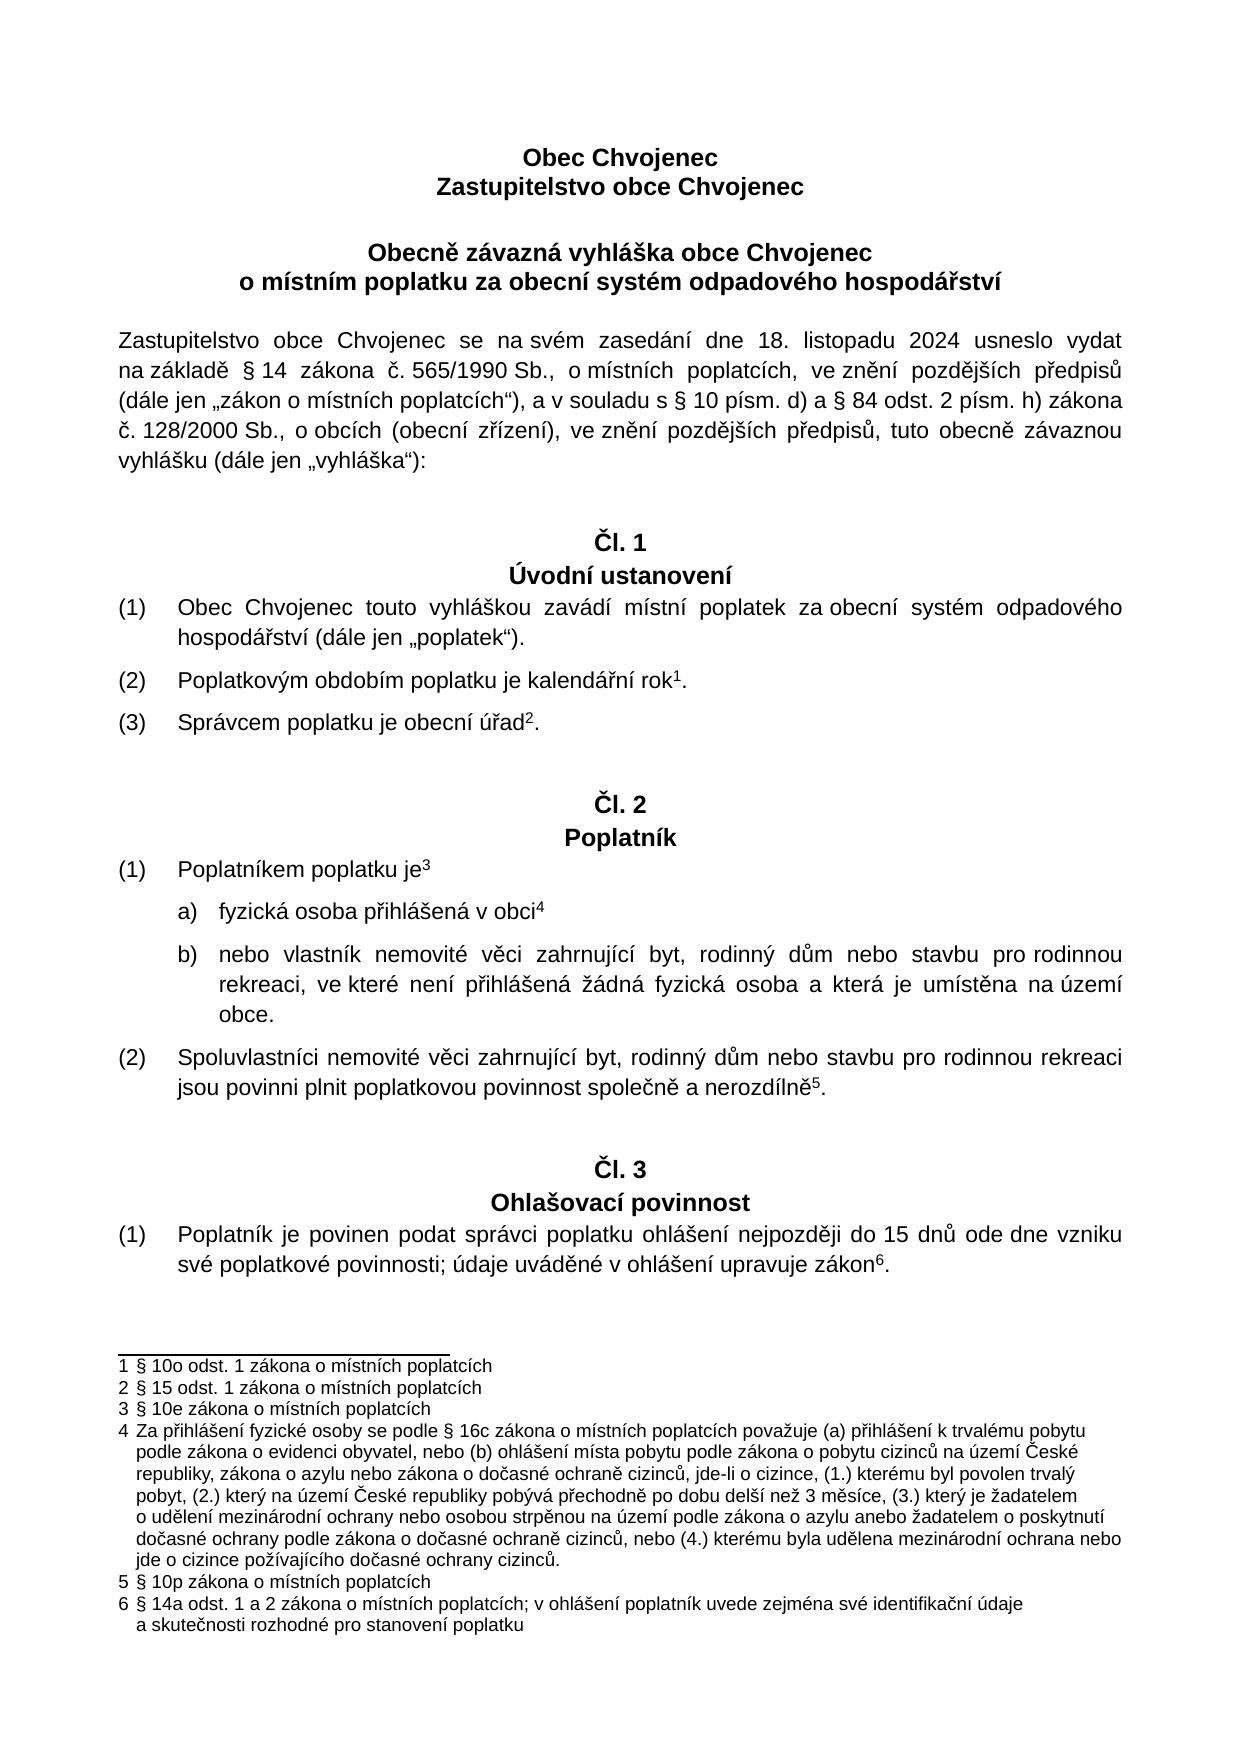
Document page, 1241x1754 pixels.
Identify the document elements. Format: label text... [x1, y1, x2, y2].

list § 15 odst. 1 zákona o místních poplatcích [118, 1377, 1122, 1398]
list Poplatníkem poplatku je [118, 856, 1122, 882]
list Obec Chvojenec touto vyhláškou zavádí místní poplatek za obecní systém odpadového hospodářství (dále jen „poplatek“). [118, 594, 1122, 650]
list Poplatník je povinen podat správci poplatku ohlášení nejpozději do 15 dnů ode dne vzniku své poplatkové povinnosti; údaje uváděné v ohlášení upravuje zákon. [118, 1221, 1122, 1277]
list § 14a odst. 1 a 2 zákona o místních poplatcích; v ohlášení poplatník uvede zejména své identifikační údaje a skutečnosti rozhodné pro stanovení poplatku [118, 1592, 1122, 1635]
subtitle Čl. 2 Poplatník [118, 789, 1122, 851]
list fyzická osoba přihlášená v obci [177, 898, 1122, 925]
title Obec Chvojenec Zastupitelstvo obce Chvojenec [118, 143, 1122, 201]
subtitle Čl. 1 Úvodní ustanovení [118, 528, 1122, 589]
list Spoluvlastníci nemovité věci zahrnující byt, rodinný dům nebo stavbu pro rodinnou rekreaci jsou povinni plnit poplatkovou povinnost společně a nerozdílně. [118, 1044, 1122, 1101]
subtitle Čl. 3 Ohlašovací povinnost [118, 1154, 1122, 1216]
list § 10o odst. 1 zákona o místních poplatcích [118, 1355, 1122, 1377]
list Za přihlášení fyzické osoby se podle § 16c zákona o místních poplatcích považuje (a) přihlášení k trvalému pobytu podle zákona o evidenci obyvatel, nebo (b) ohlášení místa pobytu podle zákona o pobytu cizinců na území České republiky, zákona o azylu nebo zákona o dočasné ochraně cizinců, jde-li o cizince, (1.) kterému byl povolen trvalý pobyt, (2.) který na území České republiky pobývá přechodně po dobu delší než 3 měsíce, (3.) který je žadatelem o udělení mezinárodní ochrany nebo osobou strpěnou na území podle zákona o azylu anebo žadatelem o poskytnutí dočasné ochrany podle zákona o dočasné ochraně cizinců, nebo (4.) kterému byla udělena mezinárodní ochrana nebo jde o cizince požívajícího dočasné ochrany cizinců. [118, 1420, 1122, 1571]
text Zastupitelstvo obce Chvojenec se na svém zasedání dne 18. listopadu 2024 usneslo vydat na základě § 14 zákona č. 565/1990 Sb., o místních poplatcích, ve znění pozdějších předpisů (dále jen „zákon o místních poplatcích“), a v souladu s § 10 písm. d) a § 84 odst. 2 písm. h) zákona č. 128/2000 Sb., o obcích (obecní zřízení), ve znění pozdějších předpisů, tuto obecně závaznou vyhlášku (dále jen „vyhláška“): [118, 327, 1122, 474]
list Správcem poplatku je obecní úřad. [118, 709, 1122, 736]
list § 10p zákona o místních poplatcích [118, 1571, 1122, 1592]
subtitle Obecně závazná vyhláška obce Chvojenec o místním poplatku za obecní systém odpadového hospodářství [118, 238, 1122, 295]
list nebo vlastník nemovité věci zahrnující byt, rodinný dům nebo stavbu pro rodinnou rekreaci, ve které není přihlášená žádná fyzická osoba a která je umístěna na území obce. [177, 941, 1122, 1028]
list Poplatkovým obdobím poplatku je kalendářní rok. [118, 667, 1122, 693]
list § 10e zákona o místních poplatcích [118, 1398, 1122, 1420]
